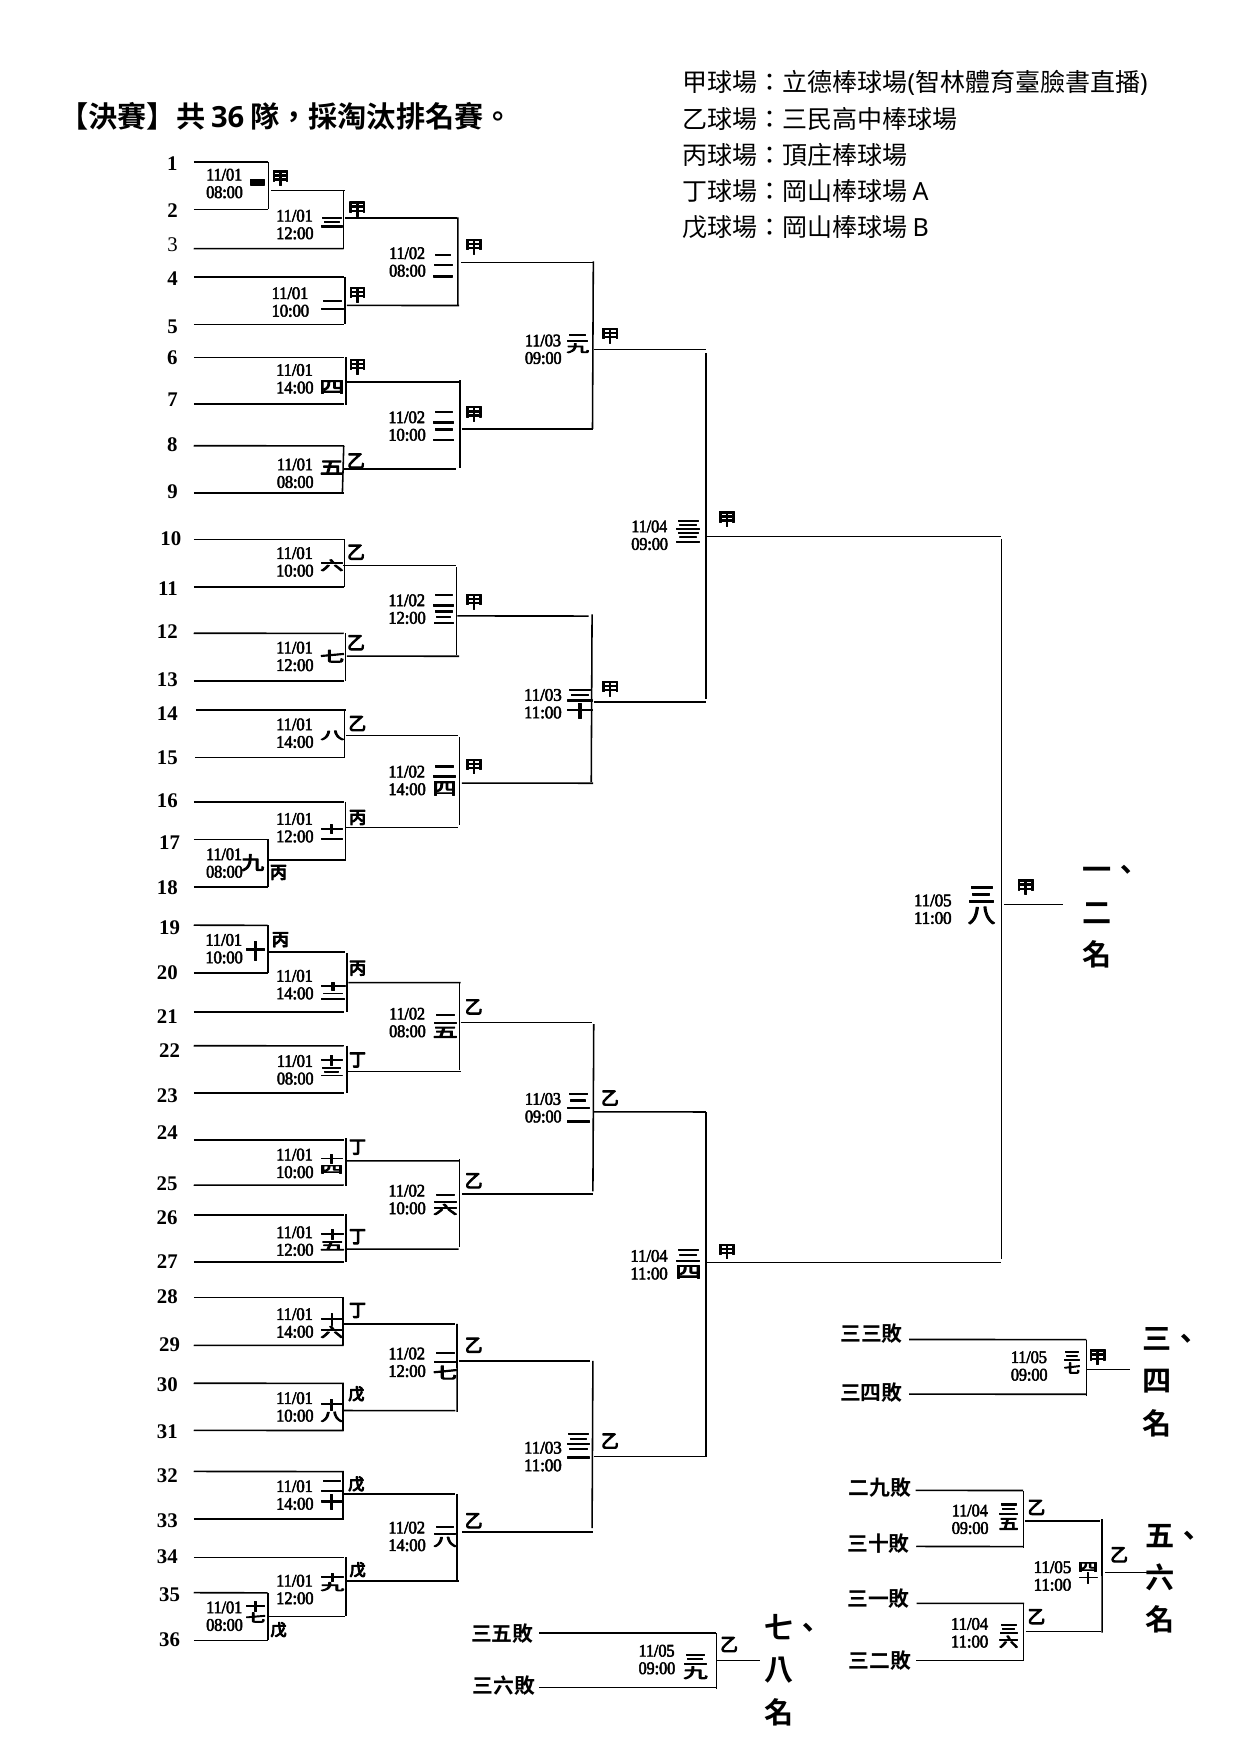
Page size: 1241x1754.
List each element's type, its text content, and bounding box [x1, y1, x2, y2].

text 27 [57, 1252, 177, 1271]
text 19 [59, 917, 180, 937]
text 4 [57, 269, 177, 288]
text 25 [57, 1174, 177, 1193]
text 7 [57, 389, 177, 408]
text 16 [57, 791, 177, 810]
text 七、八名 [764, 1605, 822, 1731]
text 12 [57, 622, 177, 641]
text 三六敗 [414, 1669, 535, 1699]
text 五、六名 [1145, 1512, 1203, 1639]
text 三五敗 [413, 1618, 533, 1648]
text 戊球場：岡山棒球場B [682, 208, 1180, 244]
text 3 [57, 234, 177, 253]
text 13 [57, 670, 177, 689]
text 28 [57, 1287, 177, 1306]
text 34 [57, 1547, 177, 1566]
text 三十敗 [789, 1527, 909, 1557]
text 10 [61, 528, 181, 547]
text 三三敗 [782, 1318, 902, 1348]
text 甲球場：立德棒球場(智林體育臺臉書直播) [682, 63, 1180, 99]
text 三、四名 [1142, 1316, 1195, 1443]
text 32 [57, 1466, 177, 1485]
text 35 [59, 1584, 180, 1604]
text 31 [57, 1422, 177, 1441]
text 30 [57, 1375, 177, 1394]
text 14 [57, 704, 177, 723]
text 一、二名 [1082, 847, 1136, 974]
text 9 [57, 482, 177, 501]
text 丙球場：頂庄棒球場 [682, 135, 1180, 172]
text 三二敗 [822, 1645, 911, 1675]
text 6 [57, 348, 177, 367]
text 1 [57, 153, 177, 172]
text 18 [57, 877, 177, 896]
text 33 [57, 1511, 177, 1530]
text 26 [57, 1208, 177, 1227]
text 三四敗 [782, 1376, 902, 1406]
text 【決賽】共36隊，採淘汰排名賽。 [59, 71, 667, 146]
text 二九敗 [790, 1471, 911, 1501]
text 22 [59, 1041, 180, 1060]
text 乙球場：三民高中棒球場 [682, 99, 1180, 135]
text 15 [57, 748, 177, 767]
text 11 [57, 578, 177, 597]
text 21 [57, 1007, 177, 1026]
text 三一敗 [789, 1582, 909, 1612]
text 24 [57, 1122, 177, 1141]
text 29 [59, 1334, 180, 1353]
text 丁球場：岡山棒球場A [682, 172, 1180, 208]
text 2 [57, 201, 177, 219]
text 20 [57, 962, 177, 981]
text 8 [57, 434, 177, 453]
text 23 [57, 1085, 177, 1104]
text 17 [59, 833, 180, 852]
text 5 [57, 317, 177, 336]
text 36 [59, 1630, 180, 1649]
